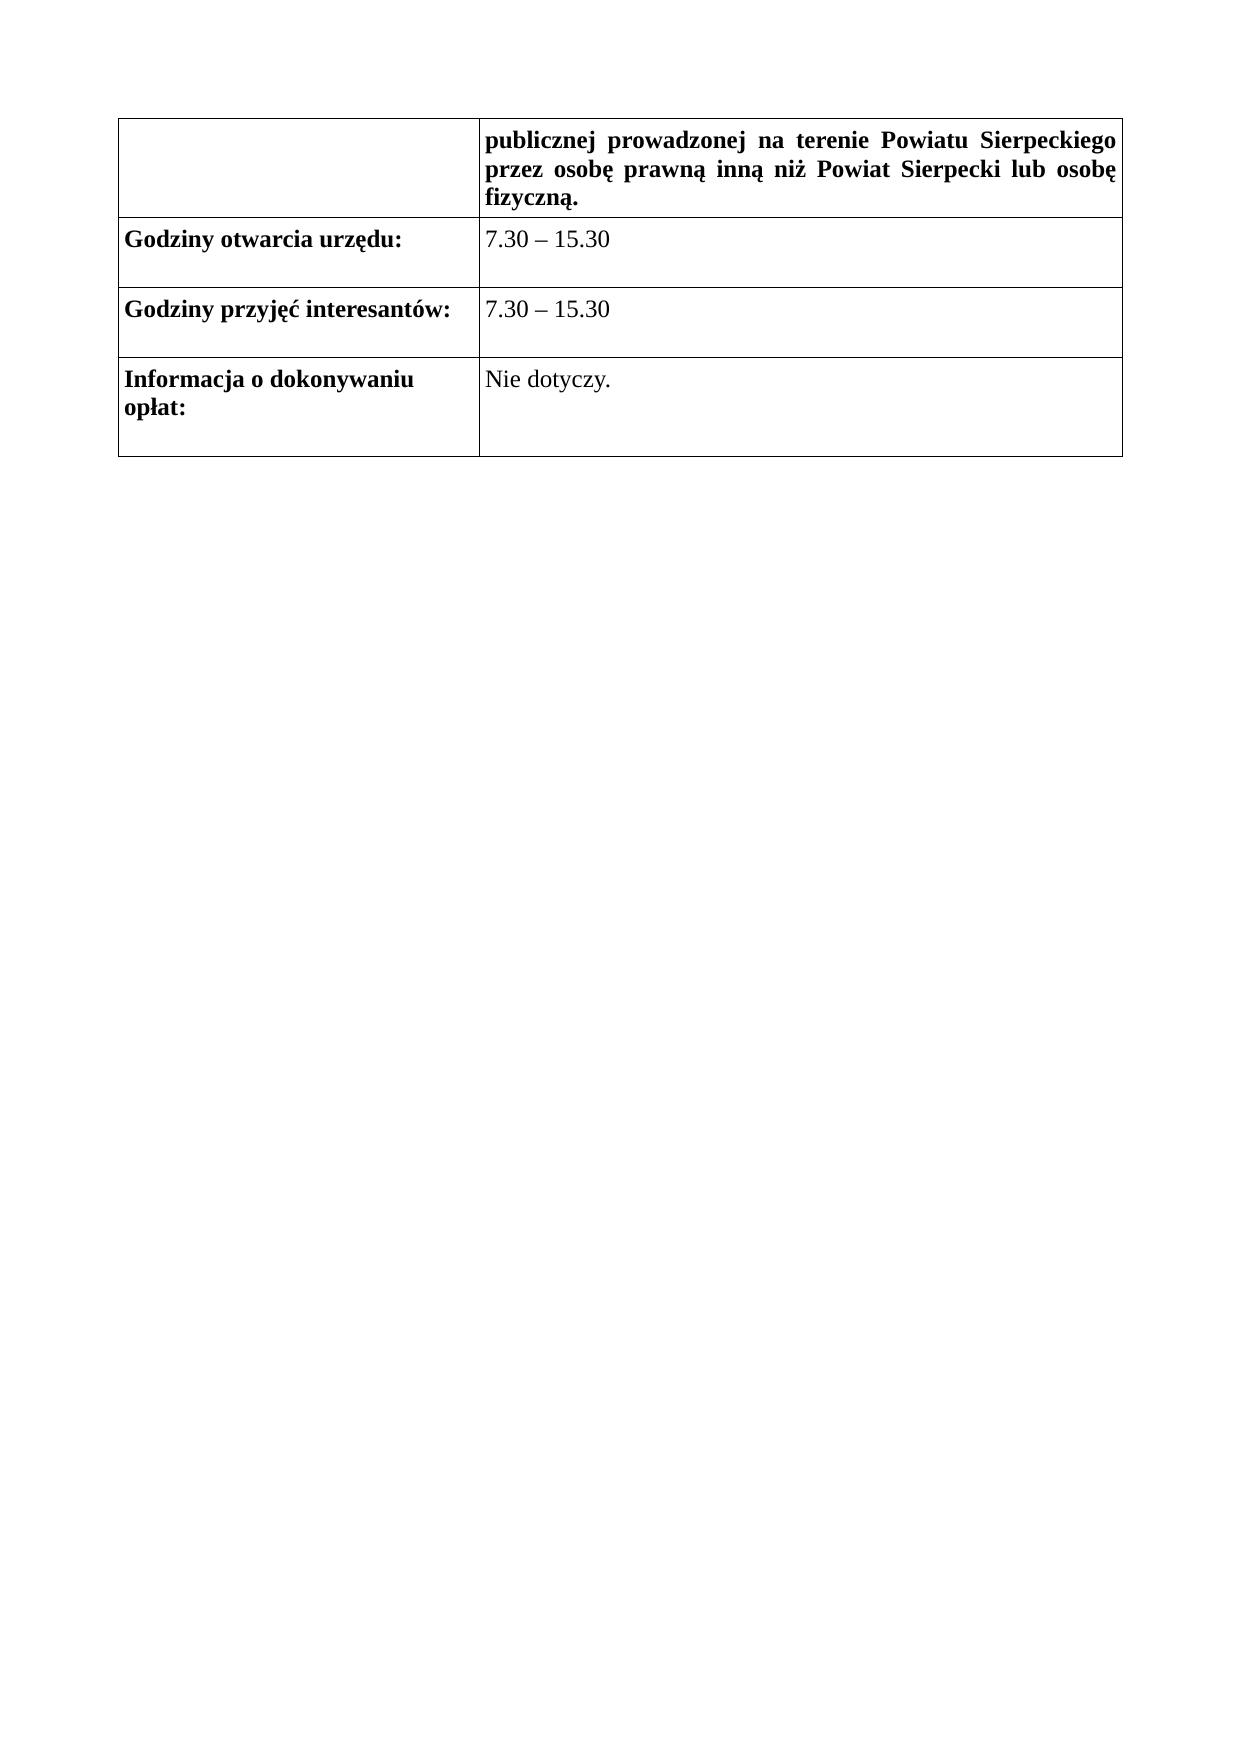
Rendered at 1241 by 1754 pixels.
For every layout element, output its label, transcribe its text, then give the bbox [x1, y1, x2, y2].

table_cell Nie dotyczy. [480, 358, 1122, 456]
table_cell 7.30 – 15.30 [480, 218, 1122, 287]
table_cell publicznej prowadzonej na terenie Powiatu Sierpeckiego przez osobę prawną inną niż Powiat Sierpecki lub osobę fizyczną. [480, 119, 1122, 217]
table_cell Godziny otwarcia urzędu: [119, 218, 479, 287]
table_cell 7.30 – 15.30 [480, 288, 1122, 357]
table_cell Informacja o dokonywaniu opłat: [119, 358, 479, 456]
table_cell [119, 119, 479, 217]
table_cell Godziny przyjęć interesantów: [119, 288, 479, 357]
